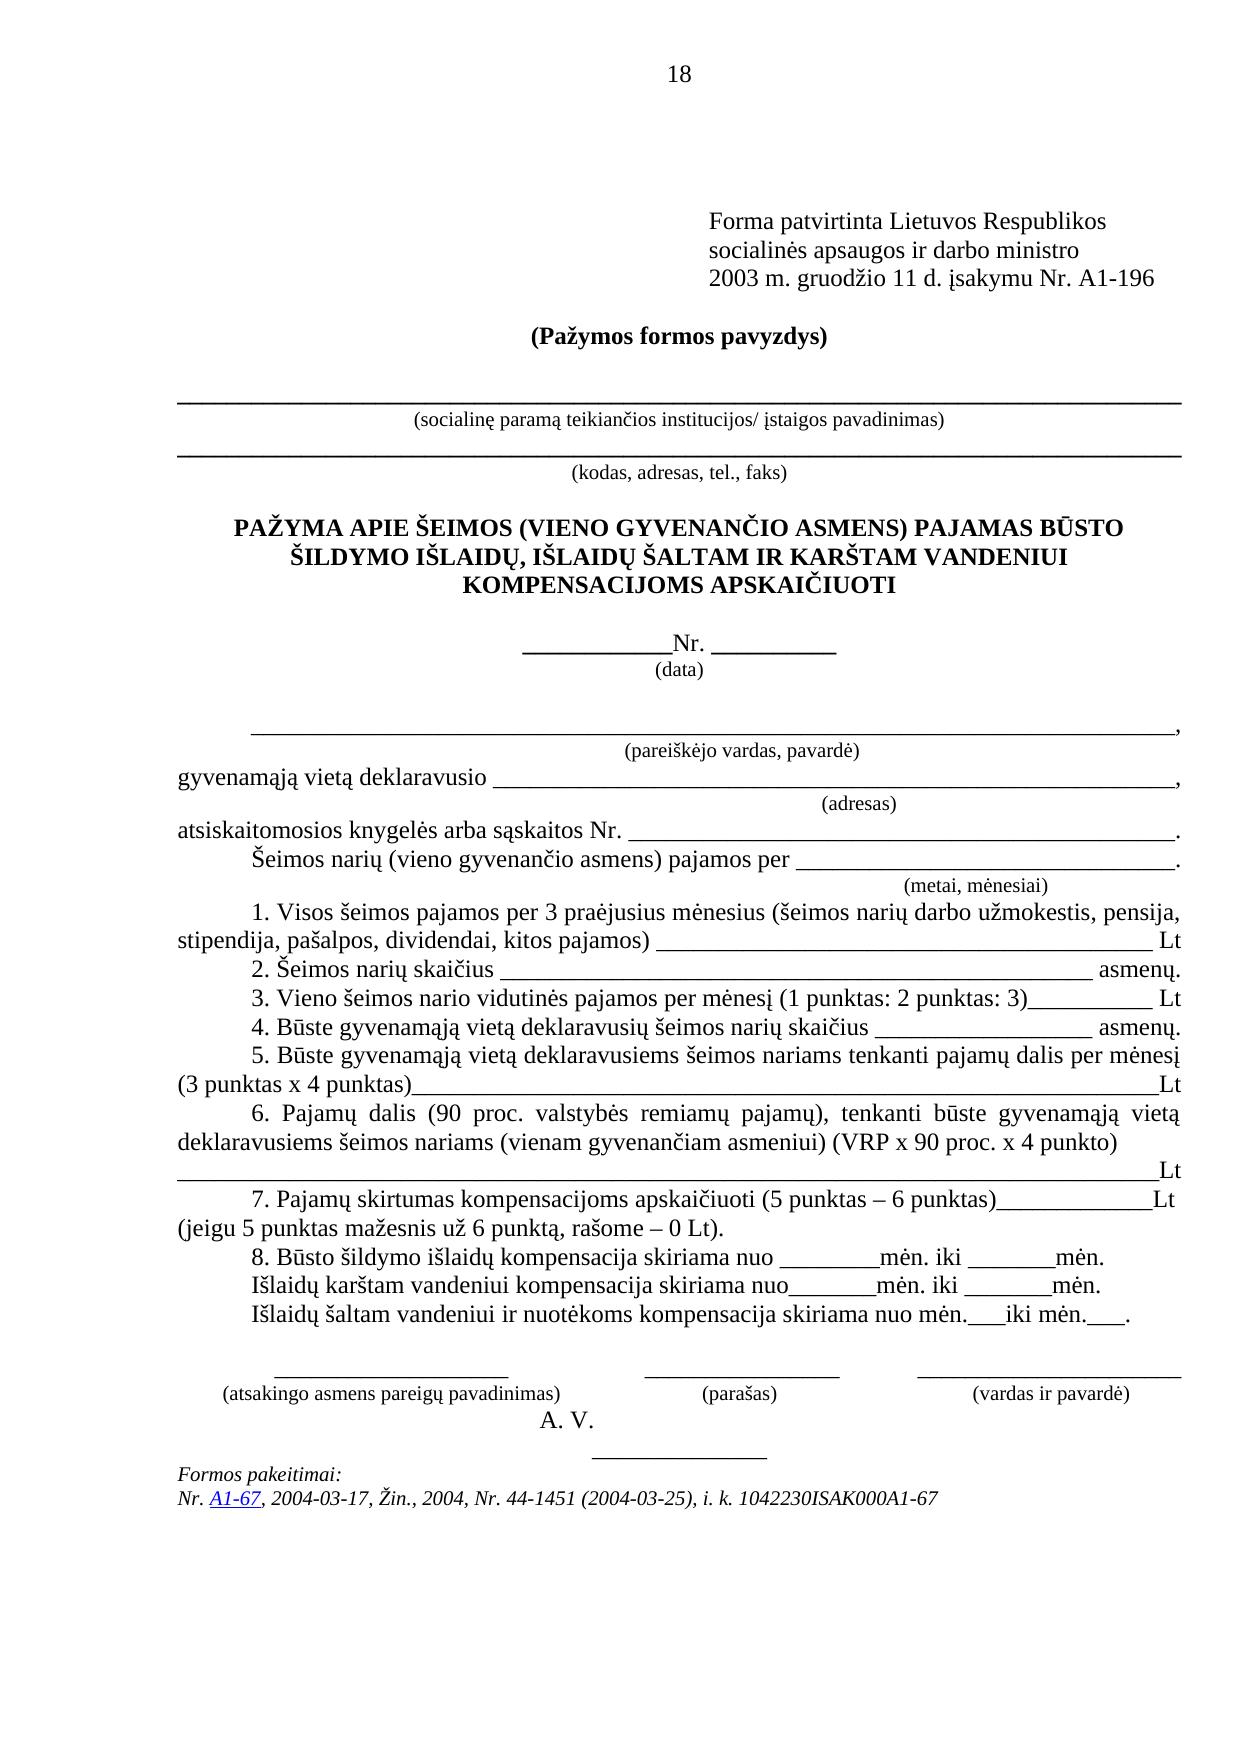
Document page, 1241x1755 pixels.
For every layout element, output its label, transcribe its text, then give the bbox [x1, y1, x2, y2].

text (adresas) [177, 791, 1181, 815]
text 5. Būste gyvenamąją vietą deklaravusiems šeimos nariams tenkanti pajamų dalis per mėnesį (3 punktas x 4 punktas) Lt [177, 1040, 1181, 1098]
text (atsakingo asmens pareigų pavadinimas) (parašas) (vardas ir pavardė) [177, 1381, 1181, 1405]
text Išlaidų šaltam vandeniui ir nuotėkoms kompensacija skiriama nuo mėn.___iki mėn.___. [177, 1299, 1181, 1328]
text (socialinę paramą teikiančios institucijos/ įstaigos pavadinimas) [177, 407, 1181, 431]
text 6. Pajamų dalis (90 proc. valstybės remiamų pajamų), tenkanti būste gyvenamąją vietą deklaravusiems šeimos nariams (vienam gyvenančiam asmeniui) (VRP x 90 proc. x 4 punkto) [177, 1098, 1181, 1155]
text (kodas, adresas, tel., faks) [177, 460, 1181, 484]
text Nr. A1-67, 2004-03-17, Žin., 2004, Nr. 44-1451 (2004-03-25), i. k. 1042230ISAK000A1-67 [177, 1486, 1181, 1510]
text Formos pakeitimai: [177, 1462, 1181, 1486]
text (data) [177, 657, 1181, 681]
text socialinės apsaugos ir darbo ministro [177, 235, 1181, 263]
text Pažyma apie šeimos (vieno gyvenančio asmens) pajamas būsto šildymo išlaidų, išlaidų šaltam ir karštam vandeniui kompensacijoms apskaičiuoti [177, 513, 1181, 599]
text 1. Visos šeimos pajamos per 3 praėjusius mėnesius (šeimos narių darbo užmokestis, pensija, stipendija, pašalpos, dividendai, kitos pajamos) Lt [177, 897, 1181, 954]
text atsiskaitomosios knygelės arba sąskaitos Nr. . [177, 815, 1181, 844]
text 4. Būste gyvenamąją vietą deklaravusių šeimos narių skaičius asmenų. [177, 1012, 1181, 1040]
text 8. Būsto šildymo išlaidų kompensacija skiriama nuo ________mėn. iki _______mėn. [177, 1242, 1181, 1270]
text 2. Šeimos narių skaičius asmenų. [177, 954, 1181, 983]
text 2003 m. gruodžio 11 d. įsakymu Nr. A1-196 [177, 263, 1181, 292]
text A. V. [177, 1405, 1181, 1433]
text Išlaidų karštam vandeniui kompensacija skiriama nuo_______mėn. iki _______mėn. [177, 1270, 1181, 1299]
text Šeimos narių (vieno gyvenančio asmens) pajamos per . [177, 844, 1181, 872]
text 3. Vieno šeimos nario vidutinės pajamos per mėnesį (1 punktas: 2 punktas: 3) Lt [177, 983, 1181, 1012]
text (metai, mėnesiai) [177, 872, 1181, 897]
text (Pažymos formos pavyzdys) [177, 321, 1181, 350]
text (jeigu 5 punktas mažesnis už 6 punktą, rašome – 0 Lt). [177, 1213, 1181, 1242]
text ______________ [177, 1433, 1181, 1462]
text , [177, 709, 1181, 738]
text (pareiškėjo vardas, pavardė) [177, 738, 1181, 762]
text gyvenamąją vietą deklaravusio , [177, 762, 1181, 791]
text ____________Nr. __________ [177, 628, 1181, 657]
text Forma patvirtinta Lietuvos Respublikos [177, 206, 1181, 235]
text 7. Pajamų skirtumas kompensacijoms apskaičiuoti (5 punktas – 6 punktas) Lt [177, 1184, 1181, 1213]
text Lt [177, 1155, 1181, 1184]
